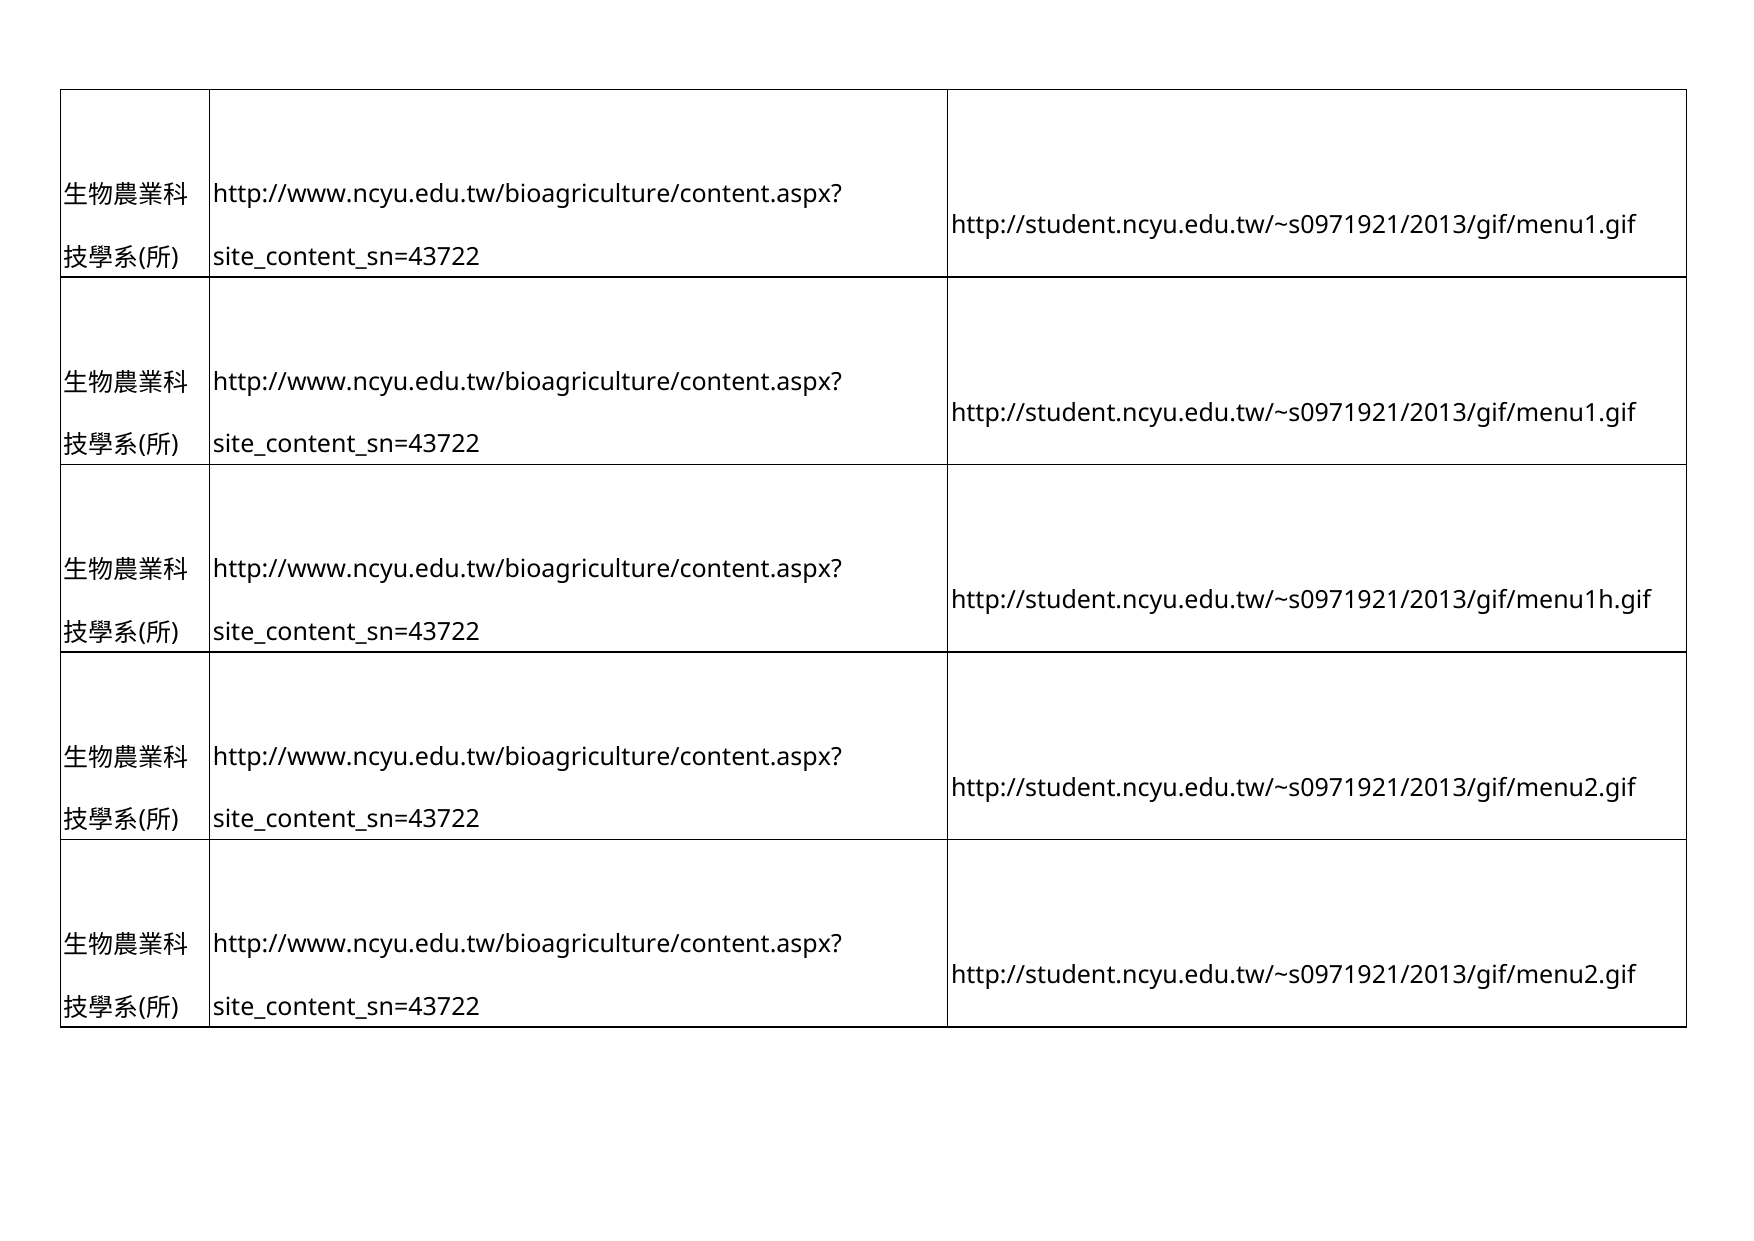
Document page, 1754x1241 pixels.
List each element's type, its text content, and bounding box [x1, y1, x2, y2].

table_cell http://www.ncyu.edu.tw/bioagriculture/content.aspx?site_content_sn=43722 [210, 465, 947, 651]
table_cell http://www.ncyu.edu.tw/bioagriculture/content.aspx?site_content_sn=43722 [210, 278, 947, 464]
table_cell 生物農業科技學系(所) [61, 278, 209, 464]
table_cell http://www.ncyu.edu.tw/bioagriculture/content.aspx?site_content_sn=43722 [210, 653, 947, 839]
table_cell http://student.ncyu.edu.tw/~s0971921/2013/gif/menu2.gif [948, 653, 1686, 839]
table_cell 生物農業科技學系(所) [61, 653, 209, 839]
table_cell http://student.ncyu.edu.tw/~s0971921/2013/gif/menu1.gif [948, 278, 1686, 464]
table_cell http://student.ncyu.edu.tw/~s0971921/2013/gif/menu1.gif [948, 90, 1686, 276]
table_cell http://student.ncyu.edu.tw/~s0971921/2013/gif/menu1h.gif [948, 465, 1686, 651]
table_cell http://www.ncyu.edu.tw/bioagriculture/content.aspx?site_content_sn=43722 [210, 90, 947, 276]
table_cell 生物農業科技學系(所) [61, 840, 209, 1026]
table_cell 生物農業科技學系(所) [61, 465, 209, 651]
table_cell http://student.ncyu.edu.tw/~s0971921/2013/gif/menu2.gif [948, 840, 1686, 1026]
table_cell 生物農業科技學系(所) [61, 90, 209, 276]
table_cell http://www.ncyu.edu.tw/bioagriculture/content.aspx?site_content_sn=43722 [210, 840, 947, 1026]
